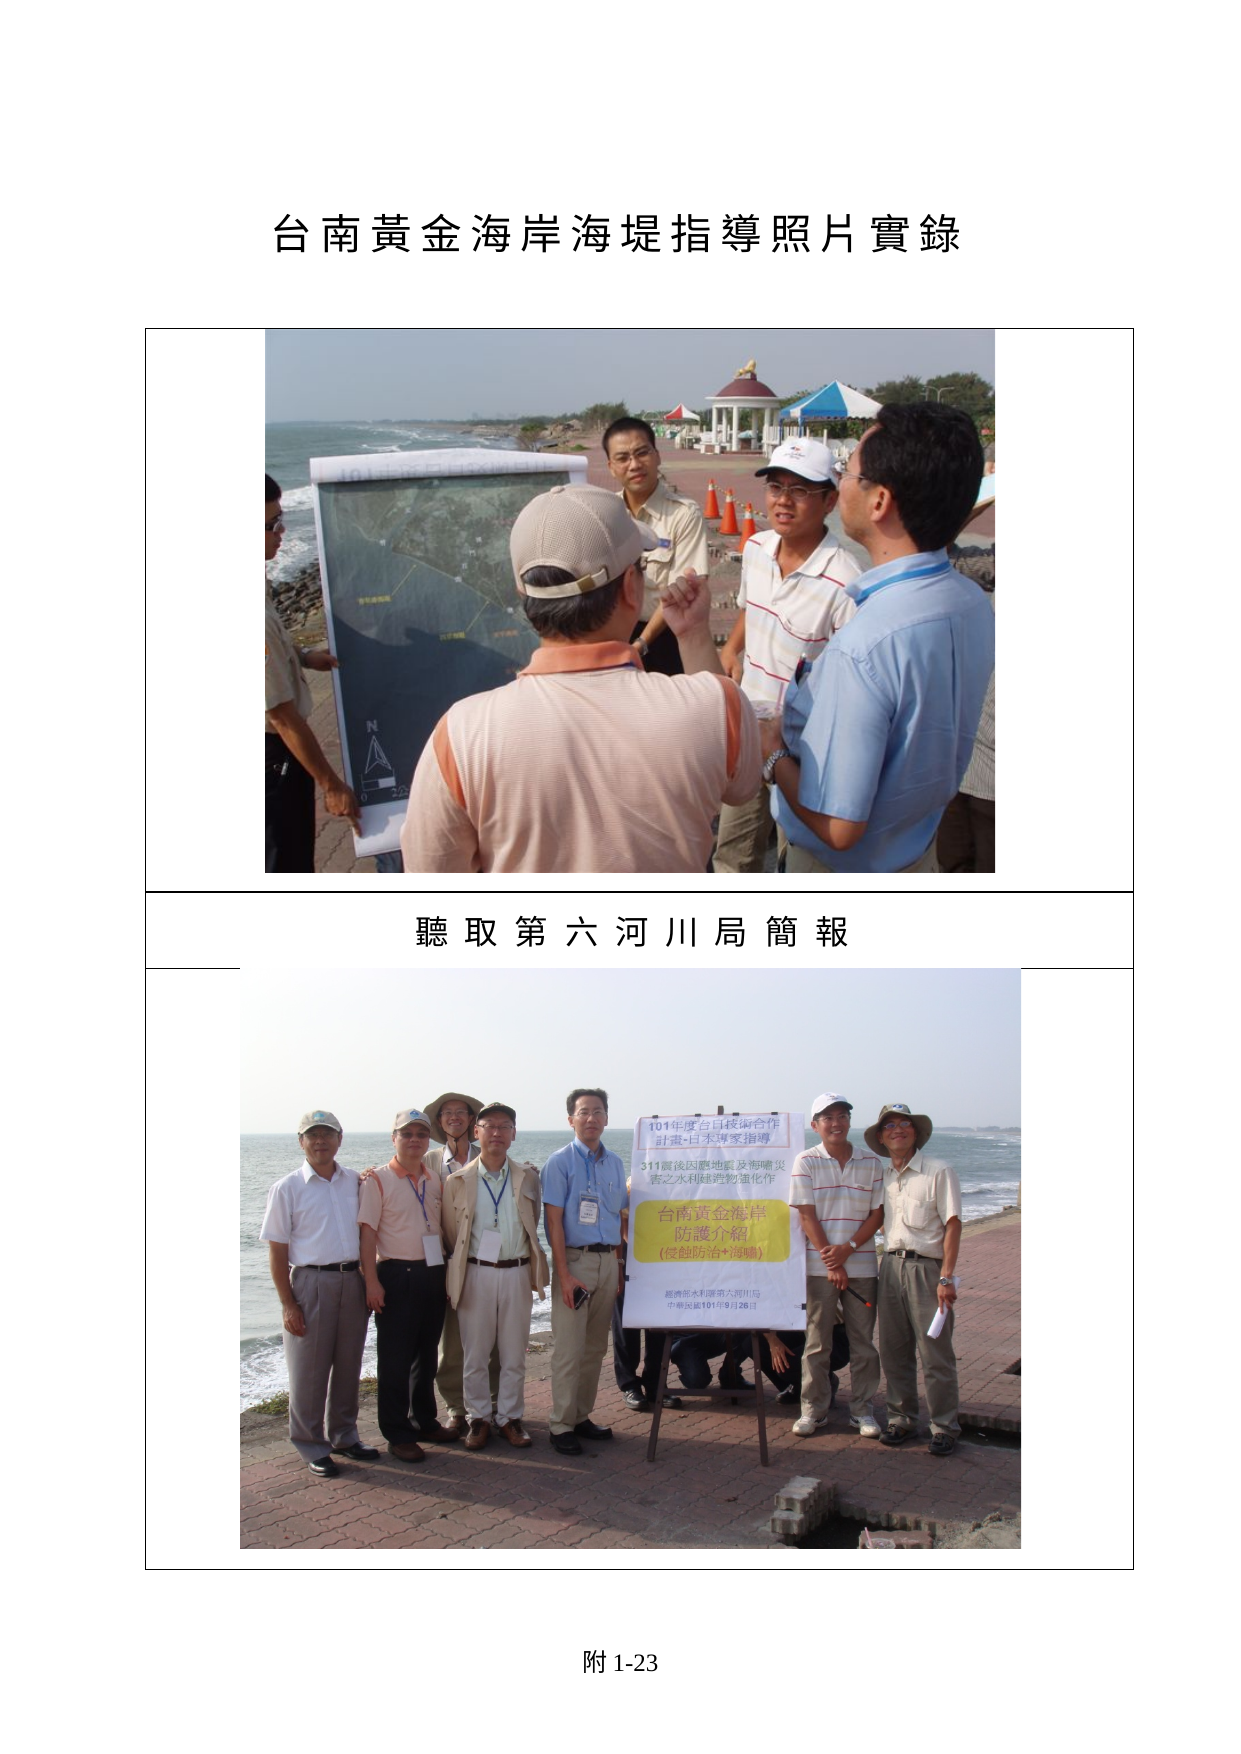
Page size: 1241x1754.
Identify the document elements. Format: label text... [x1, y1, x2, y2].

picture [265, 329, 996, 873]
table_cell 聽取第六河川局簡報 [146, 893, 1133, 967]
text 台南黃金海岸海堤指導照片實錄 [158, 194, 1083, 269]
picture [240, 968, 1022, 1549]
table_header [146, 329, 1133, 891]
table_cell [146, 969, 1133, 1568]
